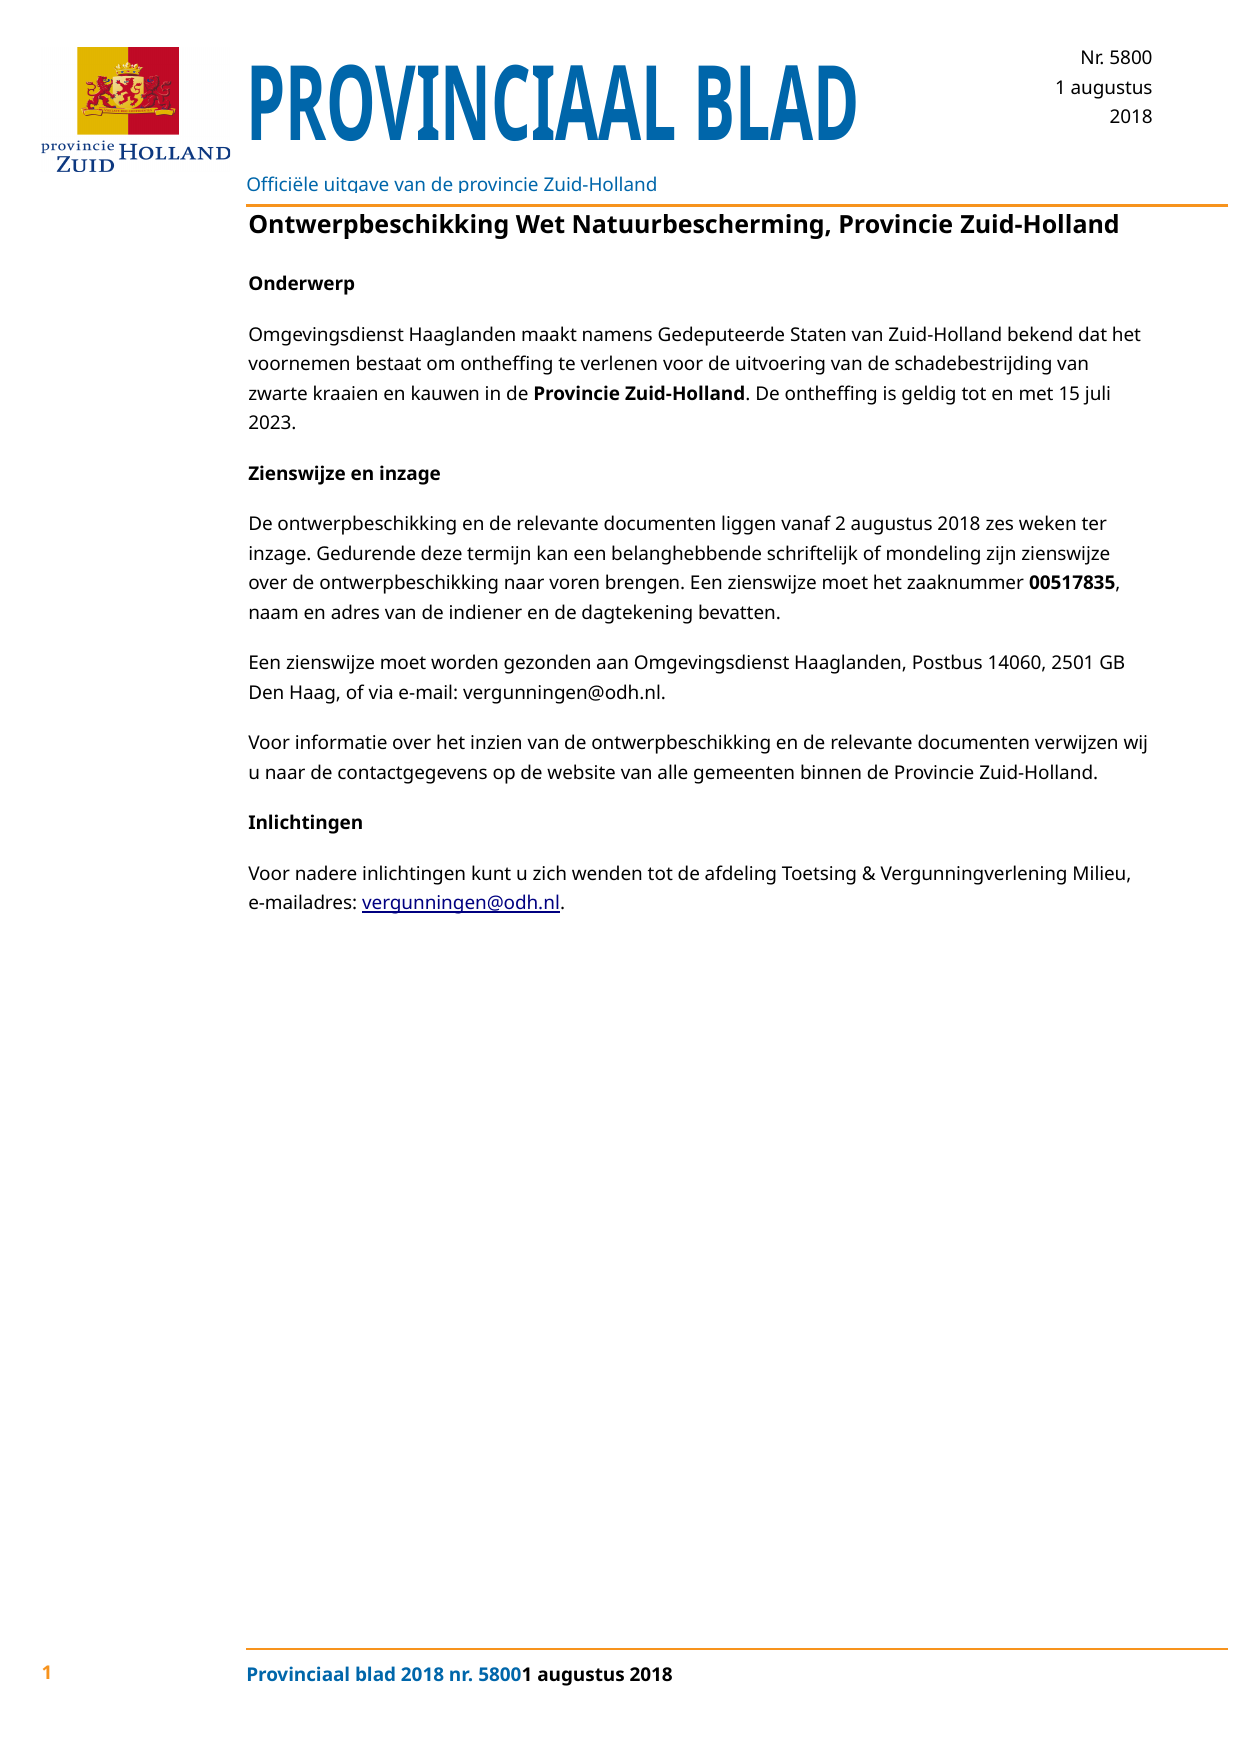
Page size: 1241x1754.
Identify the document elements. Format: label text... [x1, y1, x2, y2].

text De ontwerpbeschikking en de relevante documenten liggen vanaf 2 augustus 2018 zes weken ter inzage. Gedurende deze termijn kan een belanghebbende schriftelijk of mondeling zijn zienswijze over de ontwerpbeschikking naar voren brengen. Een zienswijze moet het zaaknummer 00517835, naam en adres van de indiener en de dagtekening bevatten. [248, 510, 1152, 625]
text Een zienswijze moet worden gezonden aan Omgevingsdienst Haaglanden, Postbus 14060, 2501 GB Den Haag, of via e-mail: vergunningen@odh.nl. [248, 649, 1152, 705]
text Inlichtingen [248, 809, 1152, 835]
text Omgevingsdienst Haaglanden maakt namens Gedeputeerde Staten van Zuid-Holland bekend dat het voornemen bestaat om ontheffing te verlenen voor de uitvoering van de schadebestrijding van zwarte kraaien en kauwen in de Provincie Zuid-Holland. De ontheffing is geldig tot en met 15 juli 2023. [248, 321, 1152, 435]
text Onderwerp [248, 270, 1152, 296]
text Voor nadere inlichtingen kunt u zich wenden tot de afdeling Toetsing & Vergunningverlening Milieu, e-mailadres: vergunningen@odh.nl. [248, 860, 1152, 915]
text Voor informatie over het inzien van de ontwerpbeschikking en de relevante documenten verwijzen wij u naar de contactgegevens op de website van alle gemeenten binnen de Provincie Zuid-Holland. [248, 729, 1152, 785]
text Ontwerpbeschikking Wet Natuurbescherming, Provincie Zuid-Holland [248, 207, 1152, 241]
picture [41, 47, 231, 172]
text Zienswijze en inzage [248, 460, 1152, 486]
